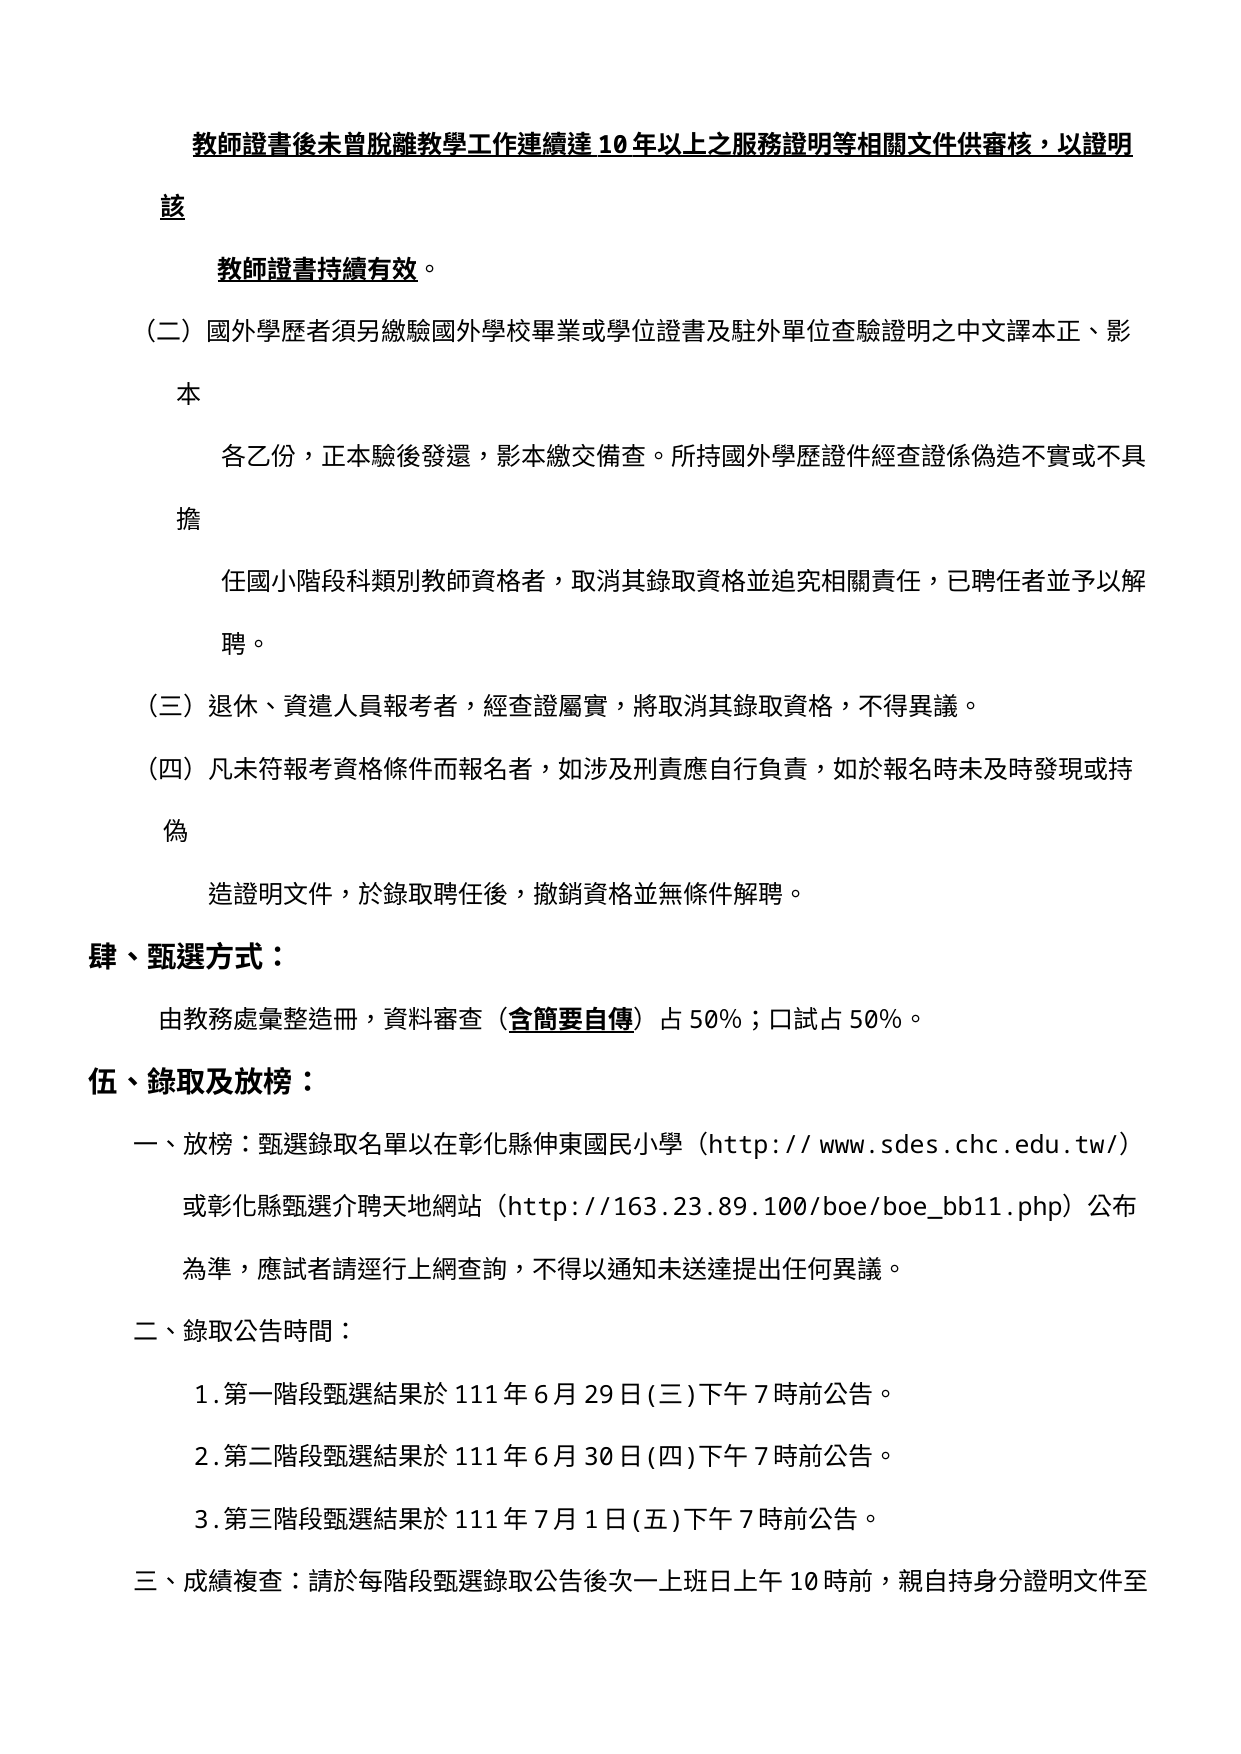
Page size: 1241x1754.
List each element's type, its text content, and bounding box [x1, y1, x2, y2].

text 肆、甄選方式： [89, 913, 1152, 976]
text 伍、錄取及放榜： [89, 1038, 1152, 1101]
text 一、放榜：甄選錄取名單以在彰化縣伸東國民小學（http:// www.sdes.chc.edu.tw/）或彰化縣甄選介聘天地網站（http://163.23.89.100/boe/boe_bb11.php）公布為準，應試者請逕行上網查詢，不得以通知未送達提出任何異議。 [133, 1101, 1152, 1288]
text 聘。 [101, 601, 1152, 663]
text 2.第二階段甄選結果於111年6月30日(四)下午7時前公告。 [89, 1413, 1152, 1476]
text 教師證書後未曾脫離教學工作連續達10年以上之服務證明等相關文件供審核，以證明該 [97, 101, 1152, 226]
text 二、錄取公告時間： [133, 1288, 1152, 1351]
text 1.第一階段甄選結果於111年6月29日(三)下午7時前公告。 [89, 1351, 1152, 1413]
text （二）國外學歷者須另繳驗國外學校畢業或學位證書及駐外單位查驗證明之中文譯本正、影本 [101, 288, 1152, 413]
text 3.第三階段甄選結果於111年7月1日(五)下午7時前公告。 [89, 1476, 1152, 1538]
text （三）退休、資遣人員報考者，經查證屬實，將取消其錄取資格，不得異議。 [89, 663, 1152, 726]
text 各乙份，正本驗後發還，影本繳交備查。所持國外學歷證件經查證係偽造不實或不具擔 [101, 413, 1152, 538]
text 由教務處彙整造冊，資料審查（含簡要自傳）占50％；口試占50％。 [89, 976, 1152, 1038]
text 教師證書持續有效。 [97, 226, 1152, 288]
text 任國小階段科類別教師資格者，取消其錄取資格並追究相關責任，已聘任者並予以解 [101, 538, 1152, 601]
text 三、成績複查：請於每階段甄選錄取公告後次一上班日上午10時前，親自持身分證明文件至 [89, 1538, 1152, 1601]
text 造證明文件，於錄取聘任後，撤銷資格並無條件解聘。 [89, 851, 1152, 913]
text （四）凡未符報考資格條件而報名者，如涉及刑責應自行負責，如於報名時未及時發現或持偽 [89, 726, 1152, 851]
